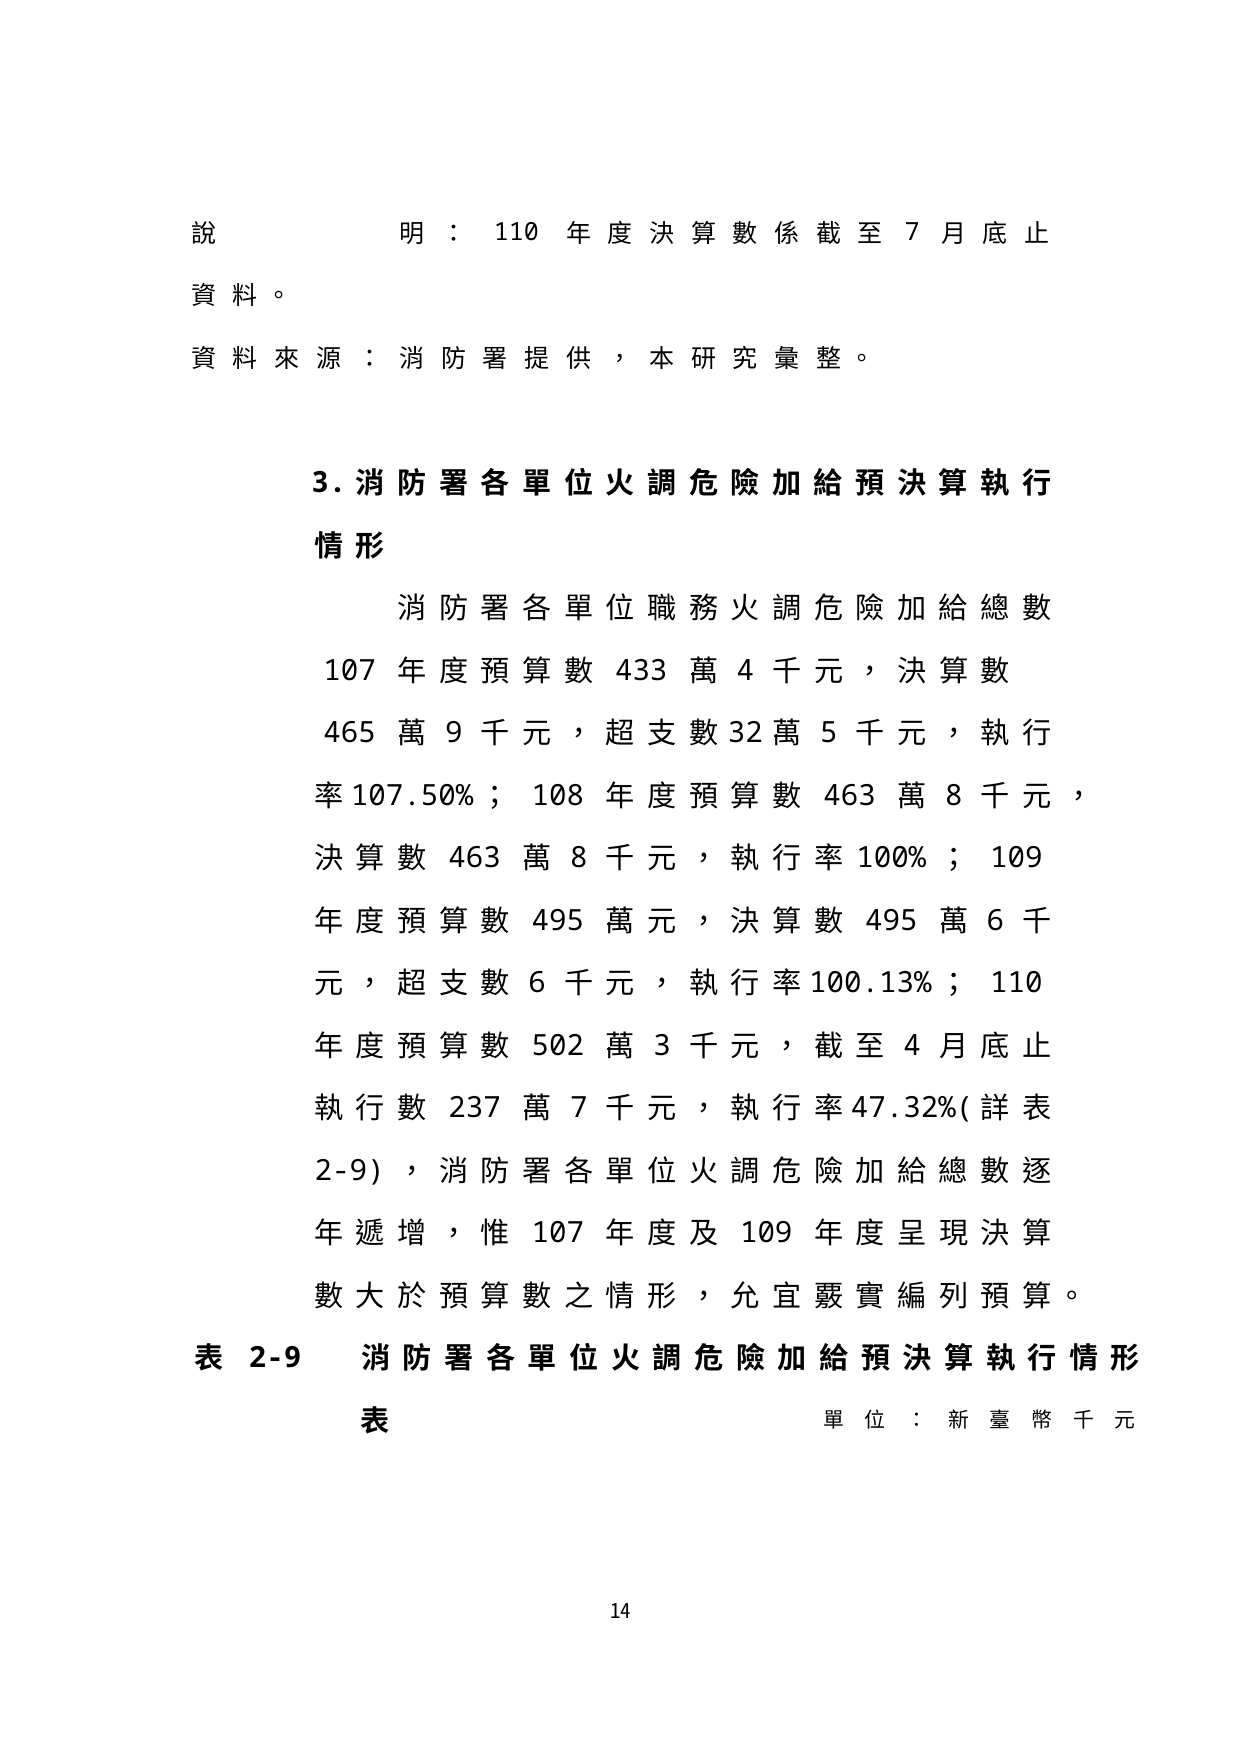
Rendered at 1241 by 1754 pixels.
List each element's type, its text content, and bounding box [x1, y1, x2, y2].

text 資料來源：消防署提供，本研究彙整。 [168, 314, 1058, 377]
text 說 明：110年度決算數係截至7月底止資料。 [166, 189, 1058, 314]
text 表2-9 消防署各單位火調危險加給預決算執行情形表 單位：新臺幣千元 [109, 1314, 1146, 1439]
text 3.消防署各單位火調危險加給預決算執行情形 [271, 439, 1058, 564]
text 消防署各單位職務火調危險加給總數107年度預算數433萬4千元，決算數465萬9千元，超支數32萬5千元，執行率107.50%；108年度預算數463萬8千元，決算數463萬8千元，執行率100%；109年度預算數495萬元，決算數495萬6千元，超支數6千元，執行率100.13%；110年度預算數502萬3千元，截至4月底止執行數237萬7千元，執行率47.32%(詳表2-9)，消防署各單位火調危險加給總數逐年遞增，惟107年度及109年度呈現決算數大於預算數之情形，允宜覈實編列預算。 [301, 564, 1058, 1314]
